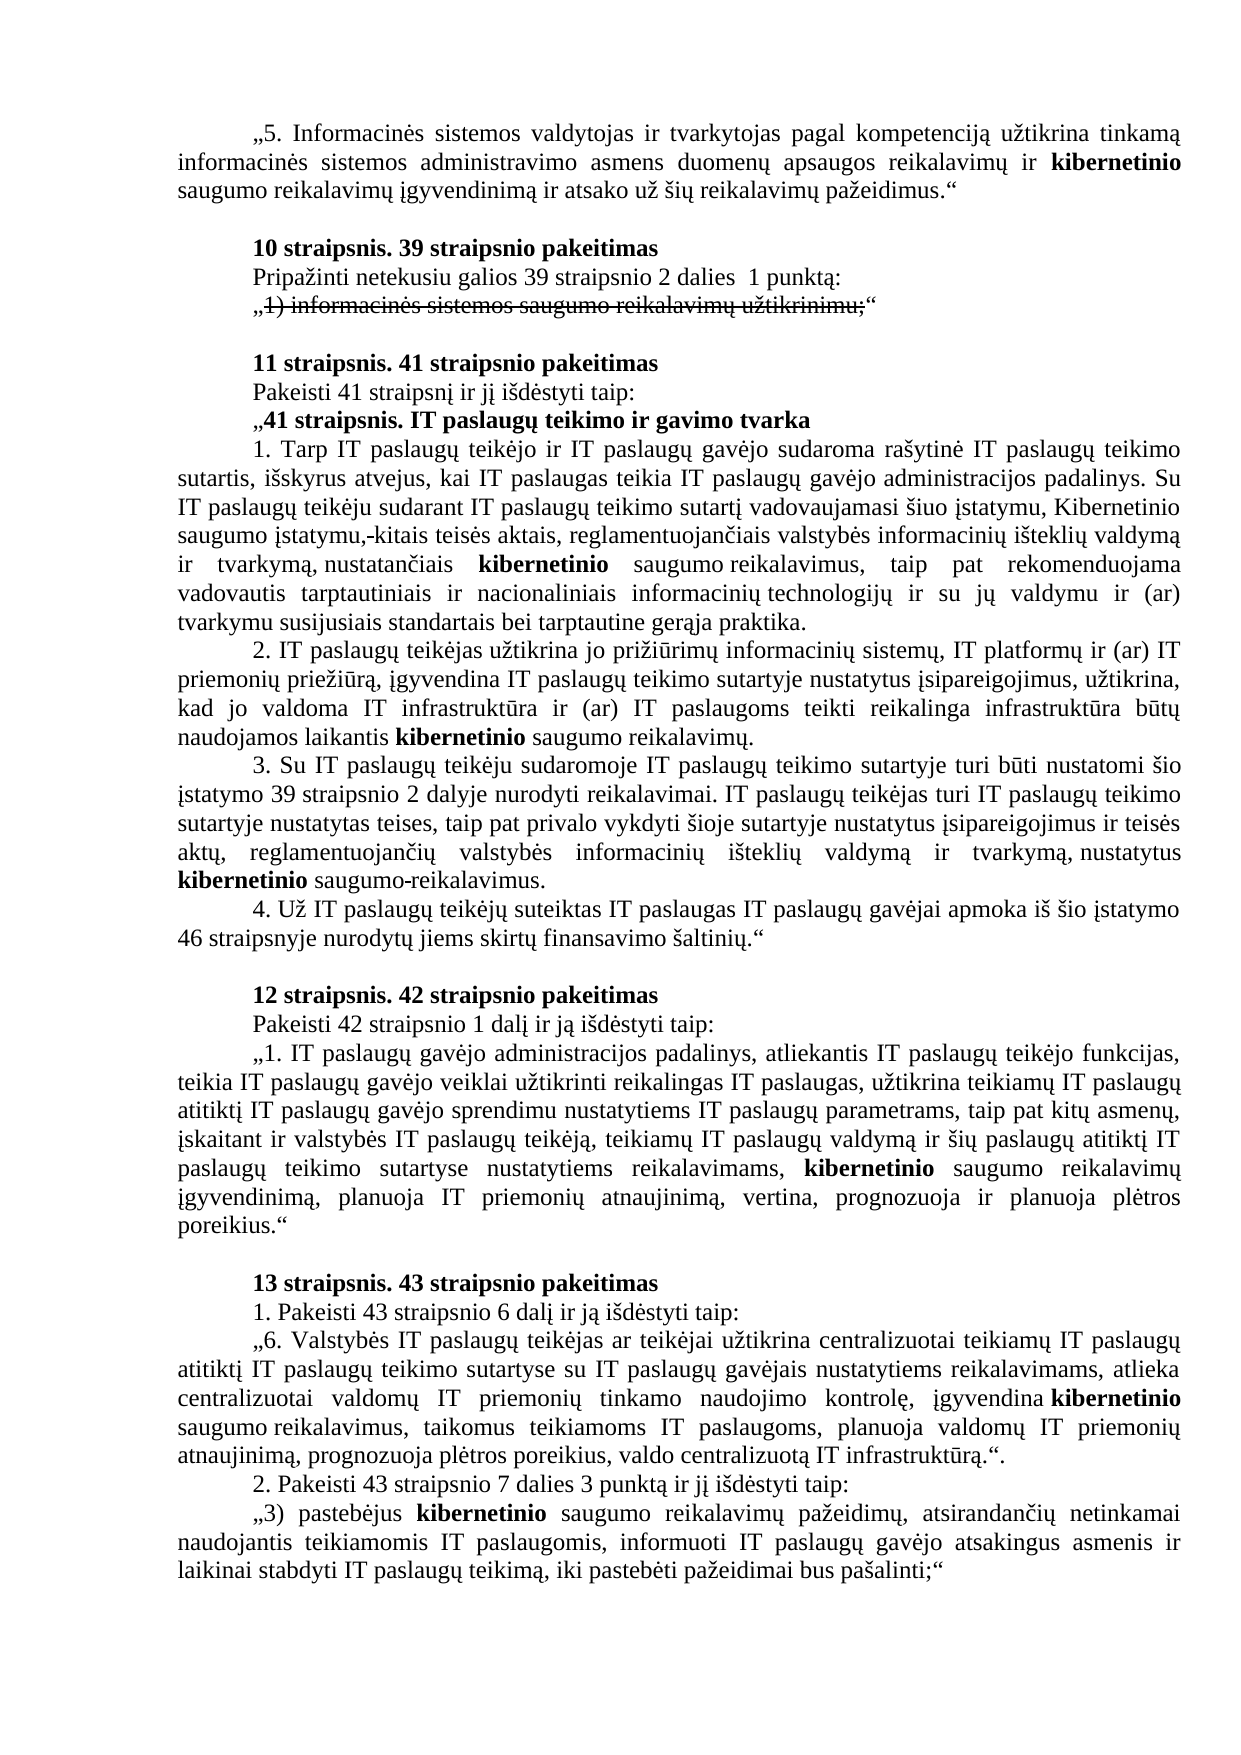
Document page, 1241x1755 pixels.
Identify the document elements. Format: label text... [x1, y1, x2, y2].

text 10 straipsnis. 39 straipsnio pakeitimas [177, 233, 1181, 262]
text 1. Pakeisti 43 straipsnio 6 dalį ir ją išdėstyti taip: [177, 1297, 1181, 1326]
list Pakeisti 42 straipsnio 1 dalį ir ją išdėstyti taip: [252, 1009, 1181, 1038]
text „1) informacinės sistemos saugumo reikalavimų užtikrinimu;“ [177, 291, 1181, 319]
list Pripažinti netekusiu galios 39 straipsnio 2 dalies 1 punktą: [252, 262, 1181, 291]
text 2. Pakeisti 43 straipsnio 7 dalies 3 punktą ir jį išdėstyti taip: [177, 1469, 1181, 1498]
text „41 straipsnis. IT paslaugų teikimo ir gavimo tvarka [177, 406, 1181, 434]
text 4. Už IT paslaugų teikėjų suteiktas IT paslaugas IT paslaugų gavėjai apmoka iš šio įstatymo 46 straipsnyje nurodytų jiems skirtų finansavimo šaltinių.“ [177, 894, 1181, 952]
text 3. Su IT paslaugų teikėju sudaromoje IT paslaugų teikimo sutartyje turi būti nustatomi šio įstatymo 39 straipsnio 2 dalyje nurodyti reikalavimai. IT paslaugų teikėjas turi IT paslaugų teikimo sutartyje nustatytas teises, taip pat privalo vykdyti šioje sutartyje nustatytus įsipareigojimus ir teisės aktų, reglamentuojančių valstybės informacinių išteklių valdymą ir tvarkymą, nustatytus kibernetinio saugumo reikalavimus. [177, 751, 1181, 894]
text „5. Informacinės sistemos valdytojas ir tvarkytojas pagal kompetenciją užtikrina tinkamą informacinės sistemos administravimo asmens duomenų apsaugos reikalavimų ir kibernetinio saugumo reikalavimų įgyvendinimą ir atsako už šių reikalavimų pažeidimus.“ [177, 118, 1181, 204]
text 2. IT paslaugų teikėjas užtikrina jo prižiūrimų informacinių sistemų, IT platformų ir (ar) IT priemonių priežiūrą, įgyvendina IT paslaugų teikimo sutartyje nustatytus įsipareigojimus, užtikrina, kad jo valdoma IT infrastruktūra ir (ar) IT paslaugoms teikti reikalinga infrastruktūra būtų naudojamos laikantis kibernetinio saugumo reikalavimų. [177, 636, 1181, 751]
text „1. IT paslaugų gavėjo administracijos padalinys, atliekantis IT paslaugų teikėjo funkcijas, teikia IT paslaugų gavėjo veiklai užtikrinti reikalingas IT paslaugas, užtikrina teikiamų IT paslaugų atitiktį IT paslaugų gavėjo sprendimu nustatytiems IT paslaugų parametrams, taip pat kitų asmenų, įskaitant ir valstybės IT paslaugų teikėją, teikiamų IT paslaugų valdymą ir šių paslaugų atitiktį IT paslaugų teikimo sutartyse nustatytiems reikalavimams, kibernetinio saugumo reikalavimų įgyvendinimą, planuoja IT priemonių atnaujinimą, vertina, prognozuoja ir planuoja plėtros poreikius.“ [177, 1038, 1181, 1239]
text „6. Valstybės IT paslaugų teikėjas ar teikėjai užtikrina centralizuotai teikiamų IT paslaugų atitiktį IT paslaugų teikimo sutartyse su IT paslaugų gavėjais nustatytiems reikalavimams, atlieka centralizuotai valdomų IT priemonių tinkamo naudojimo kontrolę, įgyvendina kibernetinio saugumo reikalavimus, taikomus teikiamoms IT paslaugoms, planuoja valdomų IT priemonių atnaujinimą, prognozuoja plėtros poreikius, valdo centralizuotą IT infrastruktūrą.“. [177, 1326, 1181, 1469]
text 12 straipsnis. 42 straipsnio pakeitimas [177, 981, 1181, 1009]
text 13 straipsnis. 43 straipsnio pakeitimas [177, 1268, 1181, 1297]
list Pakeisti 41 straipsnį ir jį išdėstyti taip: [252, 377, 1181, 406]
text 11 straipsnis. 41 straipsnio pakeitimas [177, 348, 1181, 377]
text 1. Tarp IT paslaugų teikėjo ir IT paslaugų gavėjo sudaroma rašytinė IT paslaugų teikimo sutartis, išskyrus atvejus, kai IT paslaugas teikia IT paslaugų gavėjo administracijos padalinys. Su IT paslaugų teikėju sudarant IT paslaugų teikimo sutartį vadovaujamasi šiuo įstatymu, Kibernetinio saugumo įstatymu, kitais teisės aktais, reglamentuojančiais valstybės informacinių išteklių valdymą ir tvarkymą, nustatančiais kibernetinio saugumo reikalavimus, taip pat rekomenduojama vadovautis tarptautiniais ir nacionaliniais informacinių technologijų ir su jų valdymu ir (ar) tvarkymu susijusiais standartais bei tarptautine gerąja praktika. [177, 434, 1181, 636]
text „3) pastebėjus kibernetinio saugumo reikalavimų pažeidimų, atsirandančių netinkamai naudojantis teikiamomis IT paslaugomis, informuoti IT paslaugų gavėjo atsakingus asmenis ir laikinai stabdyti IT paslaugų teikimą, iki pastebėti pažeidimai bus pašalinti;“ [177, 1498, 1181, 1584]
